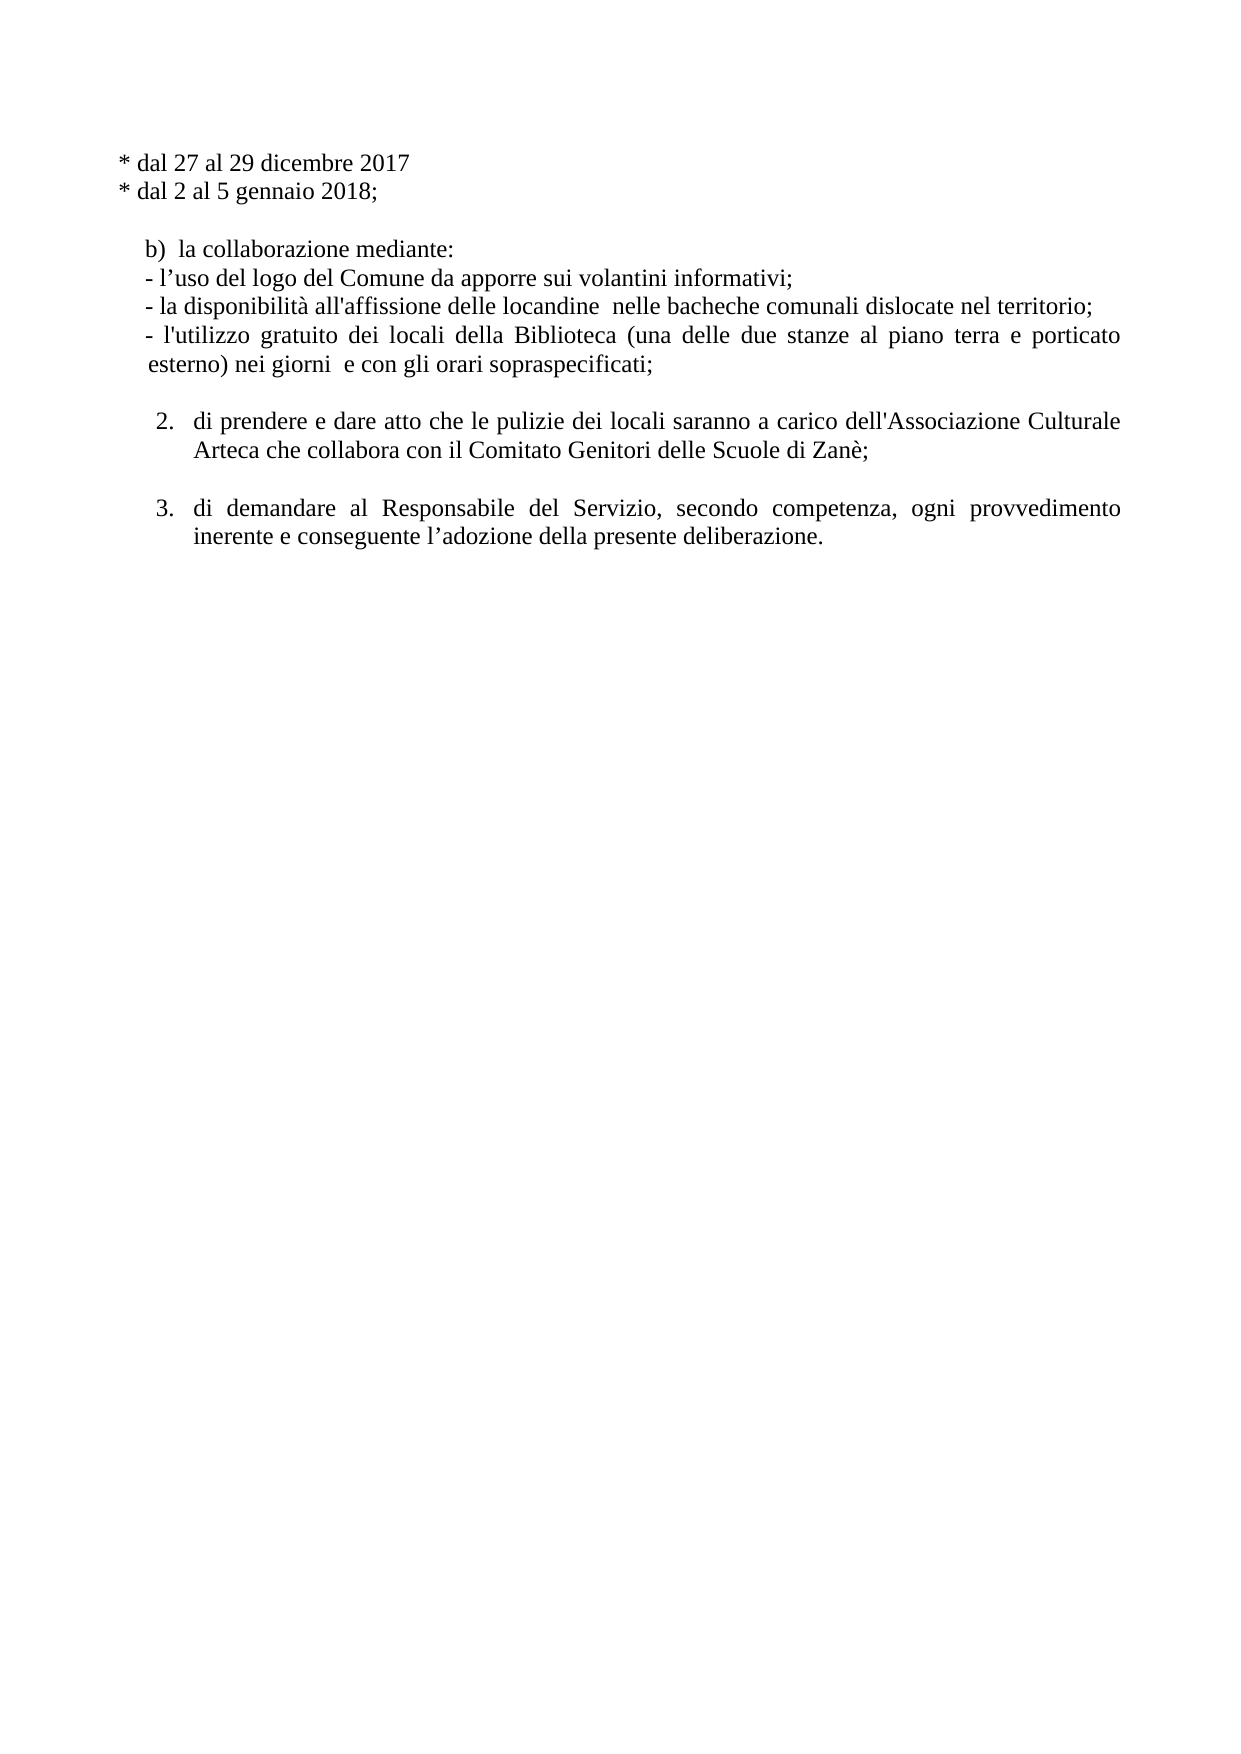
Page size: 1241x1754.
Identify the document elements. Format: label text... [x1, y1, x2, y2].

list di prendere e dare atto che le pulizie dei locali saranno a carico dell'Associazione Culturale Arteca che collabora con il Comitato Genitori delle Scuole di Zanè; [156, 406, 1122, 464]
list * dal 2 al 5 gennaio 2018; [118, 176, 1122, 205]
list * dal 27 al 29 dicembre 2017 [118, 148, 1122, 176]
text b) la collaborazione mediante: [145, 234, 1122, 263]
list di demandare al Responsabile del Servizio, secondo competenza, ogni provvedimento inerente e conseguente l’adozione della presente deliberazione. [156, 493, 1122, 550]
text - l'utilizzo gratuito dei locali della Biblioteca (una delle due stanze al piano terra e porticato esterno) nei giorni e con gli orari sopraspecificati; [145, 320, 1122, 378]
text - la disponibilità all'affissione delle locandine nelle bacheche comunali dislocate nel territorio; [145, 291, 1122, 320]
text - l’uso del logo del Comune da apporre sui volantini informativi; [145, 263, 1122, 291]
